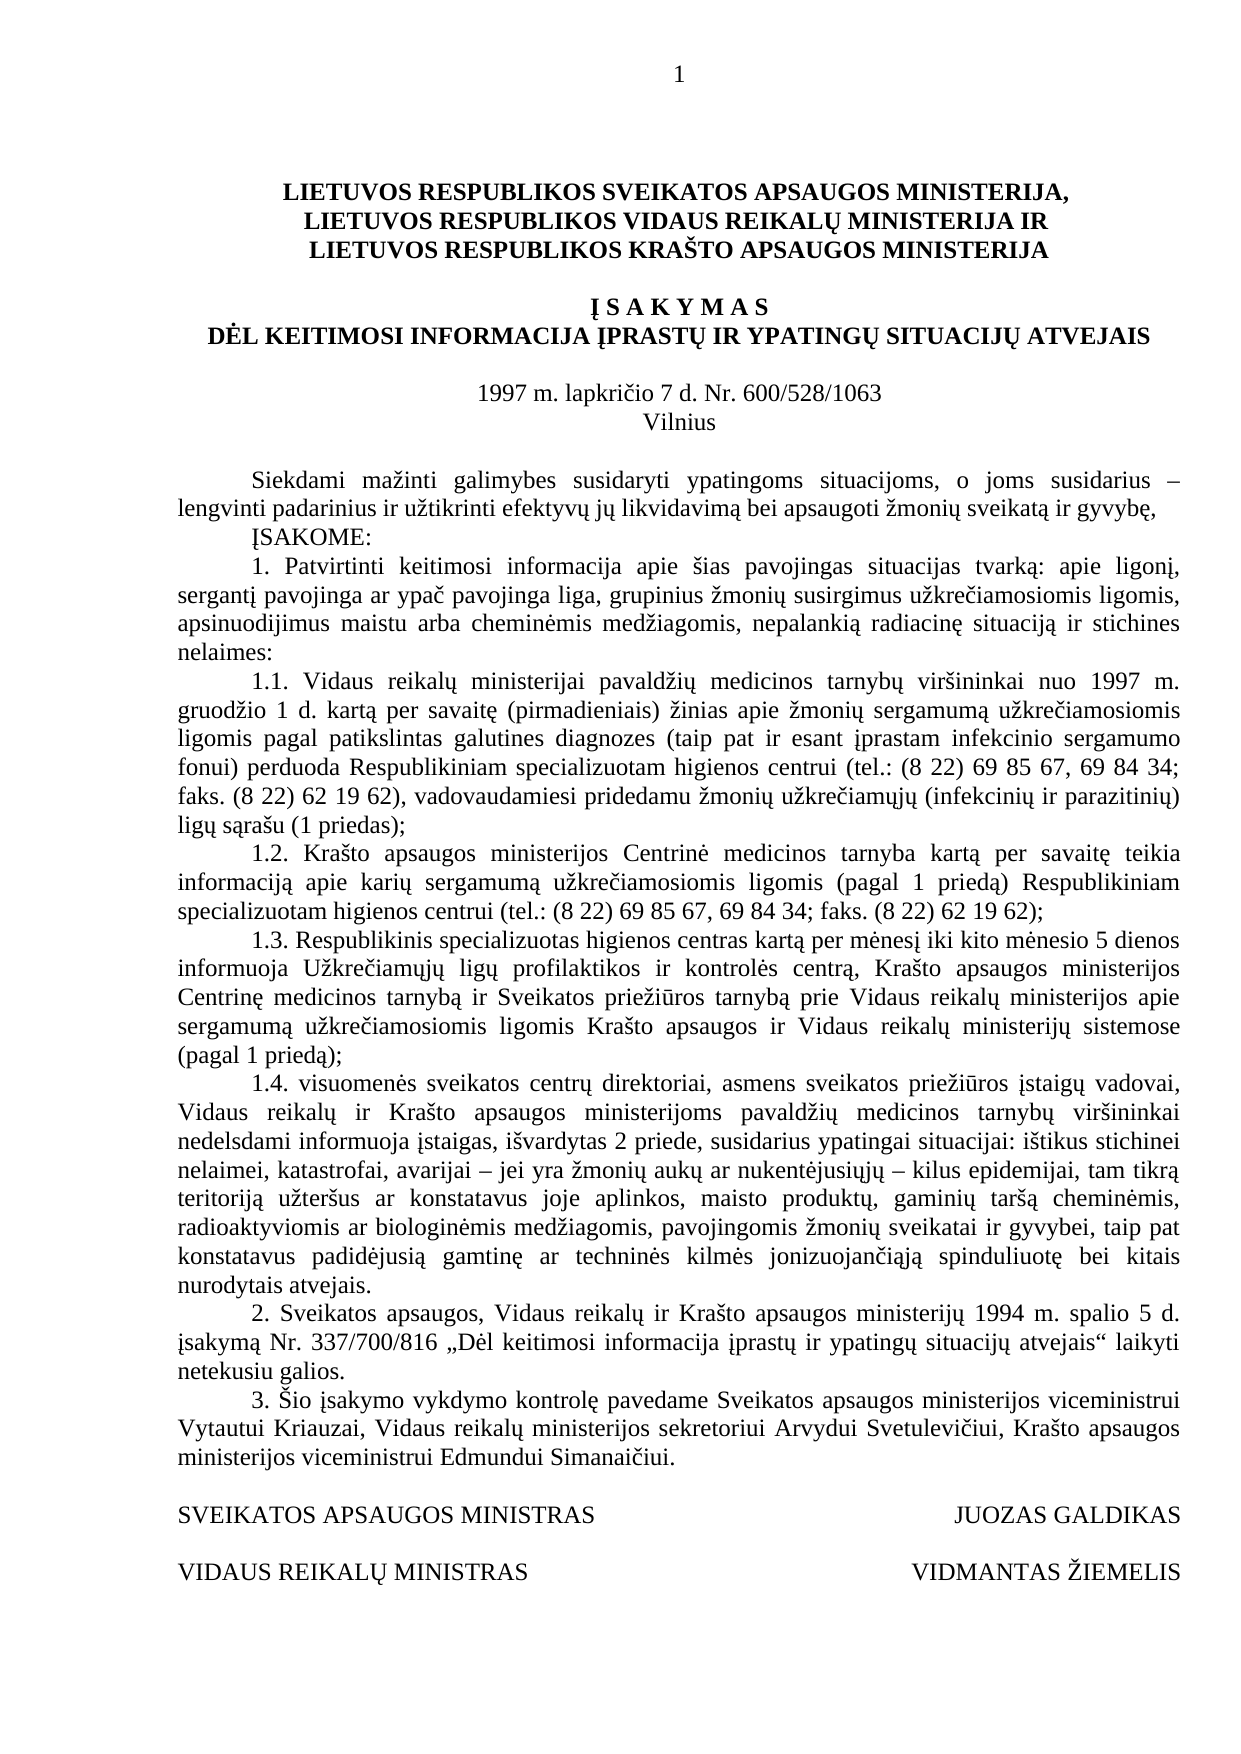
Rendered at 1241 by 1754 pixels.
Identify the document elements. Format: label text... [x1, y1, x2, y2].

text 1. Patvirtinti keitimosi informacija apie šias pavojingas situacijas tvarką: apie ligonį, sergantį pavojinga ar ypač pavojinga liga, grupinius žmonių susirgimus užkrečiamosiomis ligomis, apsinuodijimus maistu arba cheminėmis medžiagomis, nepalankią radiacinę situaciją ir stichines nelaimes: [177, 551, 1181, 666]
text Vilnius [177, 407, 1181, 436]
text VIDAUS REIKALŲ MINISTRAS VIDMANTAS ŽIEMELIS [177, 1557, 1181, 1586]
text DĖL KEITIMOSI INFORMACIJA ĮPRASTŲ IR YPATINGŲ SITUACIJŲ ATVEJAIS [177, 321, 1181, 350]
text LIETUVOS RESPUBLIKOS VIDAUS REIKALŲ MINISTERIJA IR [177, 206, 1181, 235]
text 3. Šio įsakymo vykdymo kontrolę pavedame Sveikatos apsaugos ministerijos viceministrui Vytautui Kriauzai, Vidaus reikalų ministerijos sekretoriui Arvydui Svetulevičiui, Krašto apsaugos ministerijos viceministrui Edmundui Simanaičiui. [177, 1385, 1181, 1471]
text ĮSAKOME: [177, 522, 1181, 551]
text Į S A K Y M A S [177, 292, 1181, 321]
text 1.4. visuomenės sveikatos centrų direktoriai, asmens sveikatos priežiūros įstaigų vadovai, Vidaus reikalų ir Krašto apsaugos ministerijoms pavaldžių medicinos tarnybų viršininkai nedelsdami informuoja įstaigas, išvardytas 2 priede, susidarius ypatingai situacijai: ištikus stichinei nelaimei, katastrofai, avarijai – jei yra žmonių aukų ar nukentėjusiųjų – kilus epidemijai, tam tikrą teritoriją užteršus ar konstatavus joje aplinkos, maisto produktų, gaminių taršą cheminėmis, radioaktyviomis ar biologinėmis medžiagomis, pavojingomis žmonių sveikatai ir gyvybei, taip pat konstatavus padidėjusią gamtinę ar techninės kilmės jonizuojančiąją spinduliuotę bei kitais nurodytais atvejais. [177, 1068, 1181, 1298]
text LIETUVOS RESPUBLIKOS SVEIKATOS APSAUGOS MINISTERIJA, [177, 177, 1181, 206]
text 1.1. Vidaus reikalų ministerijai pavaldžių medicinos tarnybų viršininkai nuo 1997 m. gruodžio 1 d. kartą per savaitę (pirmadieniais) žinias apie žmonių sergamumą užkrečiamosiomis ligomis pagal patikslintas galutines diagnozes (taip pat ir esant įprastam infekcinio sergamumo fonui) perduoda Respublikiniam specializuotam higienos centrui (tel.: (8 22) 69 85 67, 69 84 34; faks. (8 22) 62 19 62), vadovaudamiesi pridedamu žmonių užkrečiamųjų (infekcinių ir parazitinių) ligų sąrašu (1 priedas); [177, 666, 1181, 838]
text 2. Sveikatos apsaugos, Vidaus reikalų ir Krašto apsaugos ministerijų 1994 m. spalio 5 d. įsakymą Nr. 337/700/816 „Dėl keitimosi informacija įprastų ir ypatingų situacijų atvejais“ laikyti netekusiu galios. [177, 1298, 1181, 1385]
text LIETUVOS RESPUBLIKOS KRAŠTO APSAUGOS MINISTERIJA [177, 235, 1181, 263]
text Siekdami mažinti galimybes susidaryti ypatingoms situacijoms, o joms susidarius – lengvinti padarinius ir užtikrinti efektyvų jų likvidavimą bei apsaugoti žmonių sveikatą ir gyvybę, [177, 465, 1181, 522]
text 1.2. Krašto apsaugos ministerijos Centrinė medicinos tarnyba kartą per savaitę teikia informaciją apie karių sergamumą užkrečiamosiomis ligomis (pagal 1 priedą) Respublikiniam specializuotam higienos centrui (tel.: (8 22) 69 85 67, 69 84 34; faks. (8 22) 62 19 62); [177, 838, 1181, 925]
text 1.3. Respublikinis specializuotas higienos centras kartą per mėnesį iki kito mėnesio 5 dienos informuoja Užkrečiamųjų ligų profilaktikos ir kontrolės centrą, Krašto apsaugos ministerijos Centrinę medicinos tarnybą ir Sveikatos priežiūros tarnybą prie Vidaus reikalų ministerijos apie sergamumą užkrečiamosiomis ligomis Krašto apsaugos ir Vidaus reikalų ministerijų sistemose (pagal 1 priedą); [177, 925, 1181, 1068]
text SVEIKATOS APSAUGOS MINISTRAS JUOZAS GALDIKAS [177, 1500, 1181, 1528]
text 1997 m. lapkričio 7 d. Nr. 600/528/1063 [177, 378, 1181, 407]
